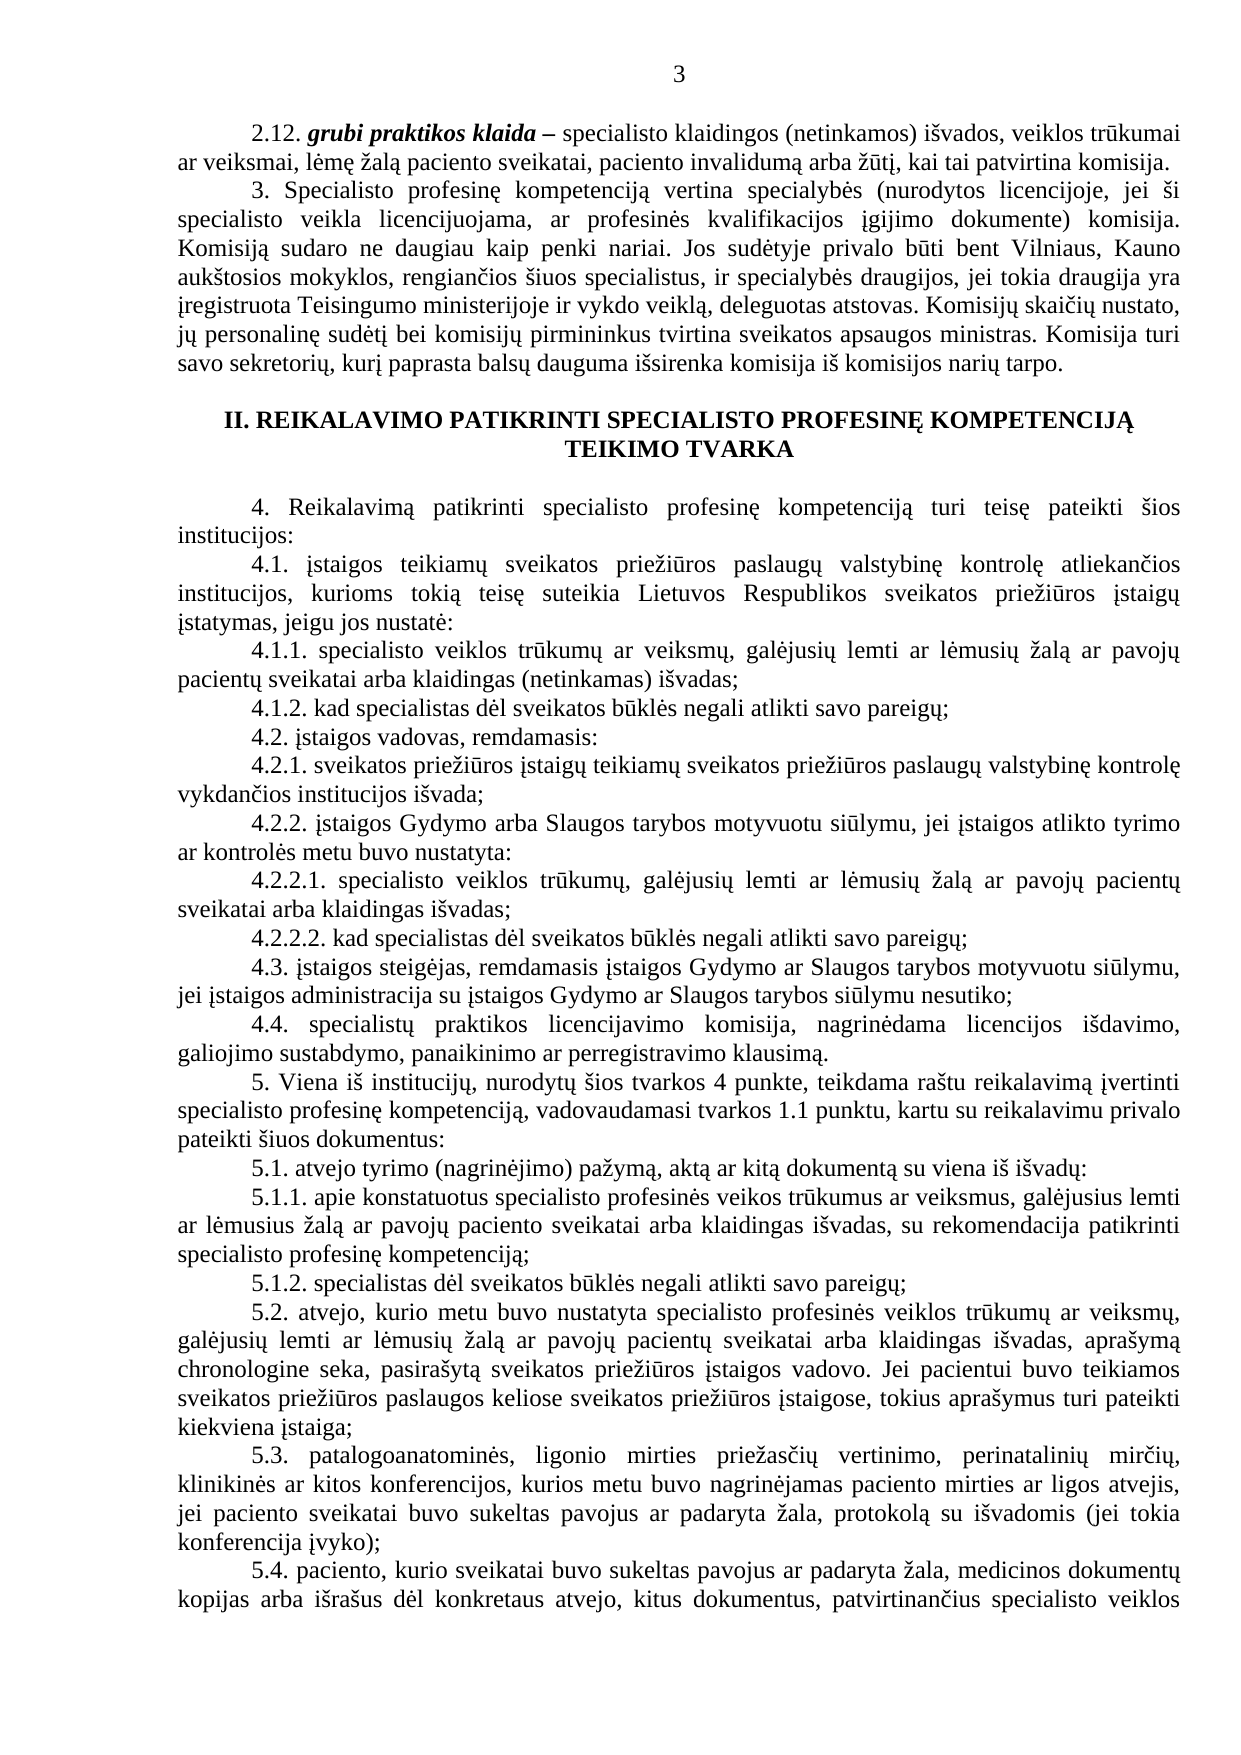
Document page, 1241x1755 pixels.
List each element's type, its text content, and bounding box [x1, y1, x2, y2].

text 5.3. patalogoanatominės, ligonio mirties priežasčių vertinimo, perinatalinių mirčių, klinikinės ar kitos konferencijos, kurios metu buvo nagrinėjamas paciento mirties ar ligos atvejis, jei paciento sveikatai buvo sukeltas pavojus ar padaryta žala, protokolą su išvadomis (jei tokia konferencija įvyko); [177, 1441, 1181, 1556]
text 4.1.1. specialisto veiklos trūkumų ar veiksmų, galėjusių lemti ar lėmusių žalą ar pavojų pacientų sveikatai arba klaidingas (netinkamas) išvadas; [177, 636, 1181, 693]
text 4.2.2.2. kad specialistas dėl sveikatos būklės negali atlikti savo pareigų; [177, 923, 1181, 952]
text 4.4. specialistų praktikos licencijavimo komisija, nagrinėdama licencijos išdavimo, galiojimo sustabdymo, panaikinimo ar perregistravimo klausimą. [177, 1009, 1181, 1067]
text 3. Specialisto profesinę kompetenciją vertina specialybės (nurodytos licencijoje, jei ši specialisto veikla licencijuojama, ar profesinės kvalifikacijos įgijimo dokumente) komisija. Komisiją sudaro ne daugiau kaip penki nariai. Jos sudėtyje privalo būti bent Vilniaus, Kauno aukštosios mokyklos, rengiančios šiuos specialistus, ir specialybės draugijos, jei tokia draugija yra įregistruota Teisingumo ministerijoje ir vykdo veiklą, deleguotas atstovas. Komisijų skaičių nustato, jų personalinę sudėtį bei komisijų pirmininkus tvirtina sveikatos apsaugos ministras. Komisija turi savo sekretorių, kurį paprasta balsų dauguma išsirenka komisija iš komisijos narių tarpo. [177, 176, 1181, 377]
text 5.2. atvejo, kurio metu buvo nustatyta specialisto profesinės veiklos trūkumų ar veiksmų, galėjusių lemti ar lėmusių žalą ar pavojų pacientų sveikatai arba klaidingas išvadas, aprašymą chronologine seka, pasirašytą sveikatos priežiūros įstaigos vadovo. Jei pacientui buvo teikiamos sveikatos priežiūros paslaugos keliose sveikatos priežiūros įstaigose, tokius aprašymus turi pateikti kiekviena įstaiga; [177, 1297, 1181, 1441]
text 4.3. įstaigos steigėjas, remdamasis įstaigos Gydymo ar Slaugos tarybos motyvuotu siūlymu, jei įstaigos administracija su įstaigos Gydymo ar Slaugos tarybos siūlymu nesutiko; [177, 952, 1181, 1009]
text 4.2.2.1. specialisto veiklos trūkumų, galėjusių lemti ar lėmusių žalą ar pavojų pacientų sveikatai arba klaidingas išvadas; [177, 866, 1181, 923]
text 4.2.2. įstaigos Gydymo arba Slaugos tarybos motyvuotu siūlymu, jei įstaigos atlikto tyrimo ar kontrolės metu buvo nustatyta: [177, 808, 1181, 866]
text 5.4. paciento, kurio sveikatai buvo sukeltas pavojus ar padaryta žala, medicinos dokumentų kopijas arba išrašus dėl konkretaus atvejo, kitus dokumentus, patvirtinančius specialisto veiklos [177, 1556, 1181, 1613]
text 5.1.1. apie konstatuotus specialisto profesinės veikos trūkumus ar veiksmus, galėjusius lemti ar lėmusius žalą ar pavojų paciento sveikatai arba klaidingas išvadas, su rekomendacija patikrinti specialisto profesinę kompetenciją; [177, 1182, 1181, 1268]
text 5. Viena iš institucijų, nurodytų šios tvarkos 4 punkte, teikdama raštu reikalavimą įvertinti specialisto profesinę kompetenciją, vadovaudamasi tvarkos 1.1 punktu, kartu su reikalavimu privalo pateikti šiuos dokumentus: [177, 1067, 1181, 1153]
text II. Reikalavimo patikrinTi specialisto profesinĘ kompetencijĄ teikimo tvarka [177, 406, 1181, 463]
text 5.1. atvejo tyrimo (nagrinėjimo) pažymą, aktą ar kitą dokumentą su viena iš išvadų: [177, 1153, 1181, 1182]
text 2.12. grubi praktikos klaida – specialisto klaidingos (netinkamos) išvados, veiklos trūkumai ar veiksmai, lėmę žalą paciento sveikatai, paciento invalidumą arba žūtį, kai tai patvirtina komisija. [177, 118, 1181, 176]
text 4.2.1. sveikatos priežiūros įstaigų teikiamų sveikatos priežiūros paslaugų valstybinę kontrolę vykdančios institucijos išvada; [177, 751, 1181, 808]
text 4.1.2. kad specialistas dėl sveikatos būklės negali atlikti savo pareigų; [177, 693, 1181, 722]
text 4.2. įstaigos vadovas, remdamasis: [177, 722, 1181, 751]
text 4.1. įstaigos teikiamų sveikatos priežiūros paslaugų valstybinę kontrolę atliekančios institucijos, kurioms tokią teisę suteikia Lietuvos Respublikos sveikatos priežiūros įstaigų įstatymas, jeigu jos nustatė: [177, 549, 1181, 636]
text 4. Reikalavimą patikrinti specialisto profesinę kompetenciją turi teisę pateikti šios institucijos: [177, 492, 1181, 549]
text 5.1.2. specialistas dėl sveikatos būklės negali atlikti savo pareigų; [177, 1268, 1181, 1297]
